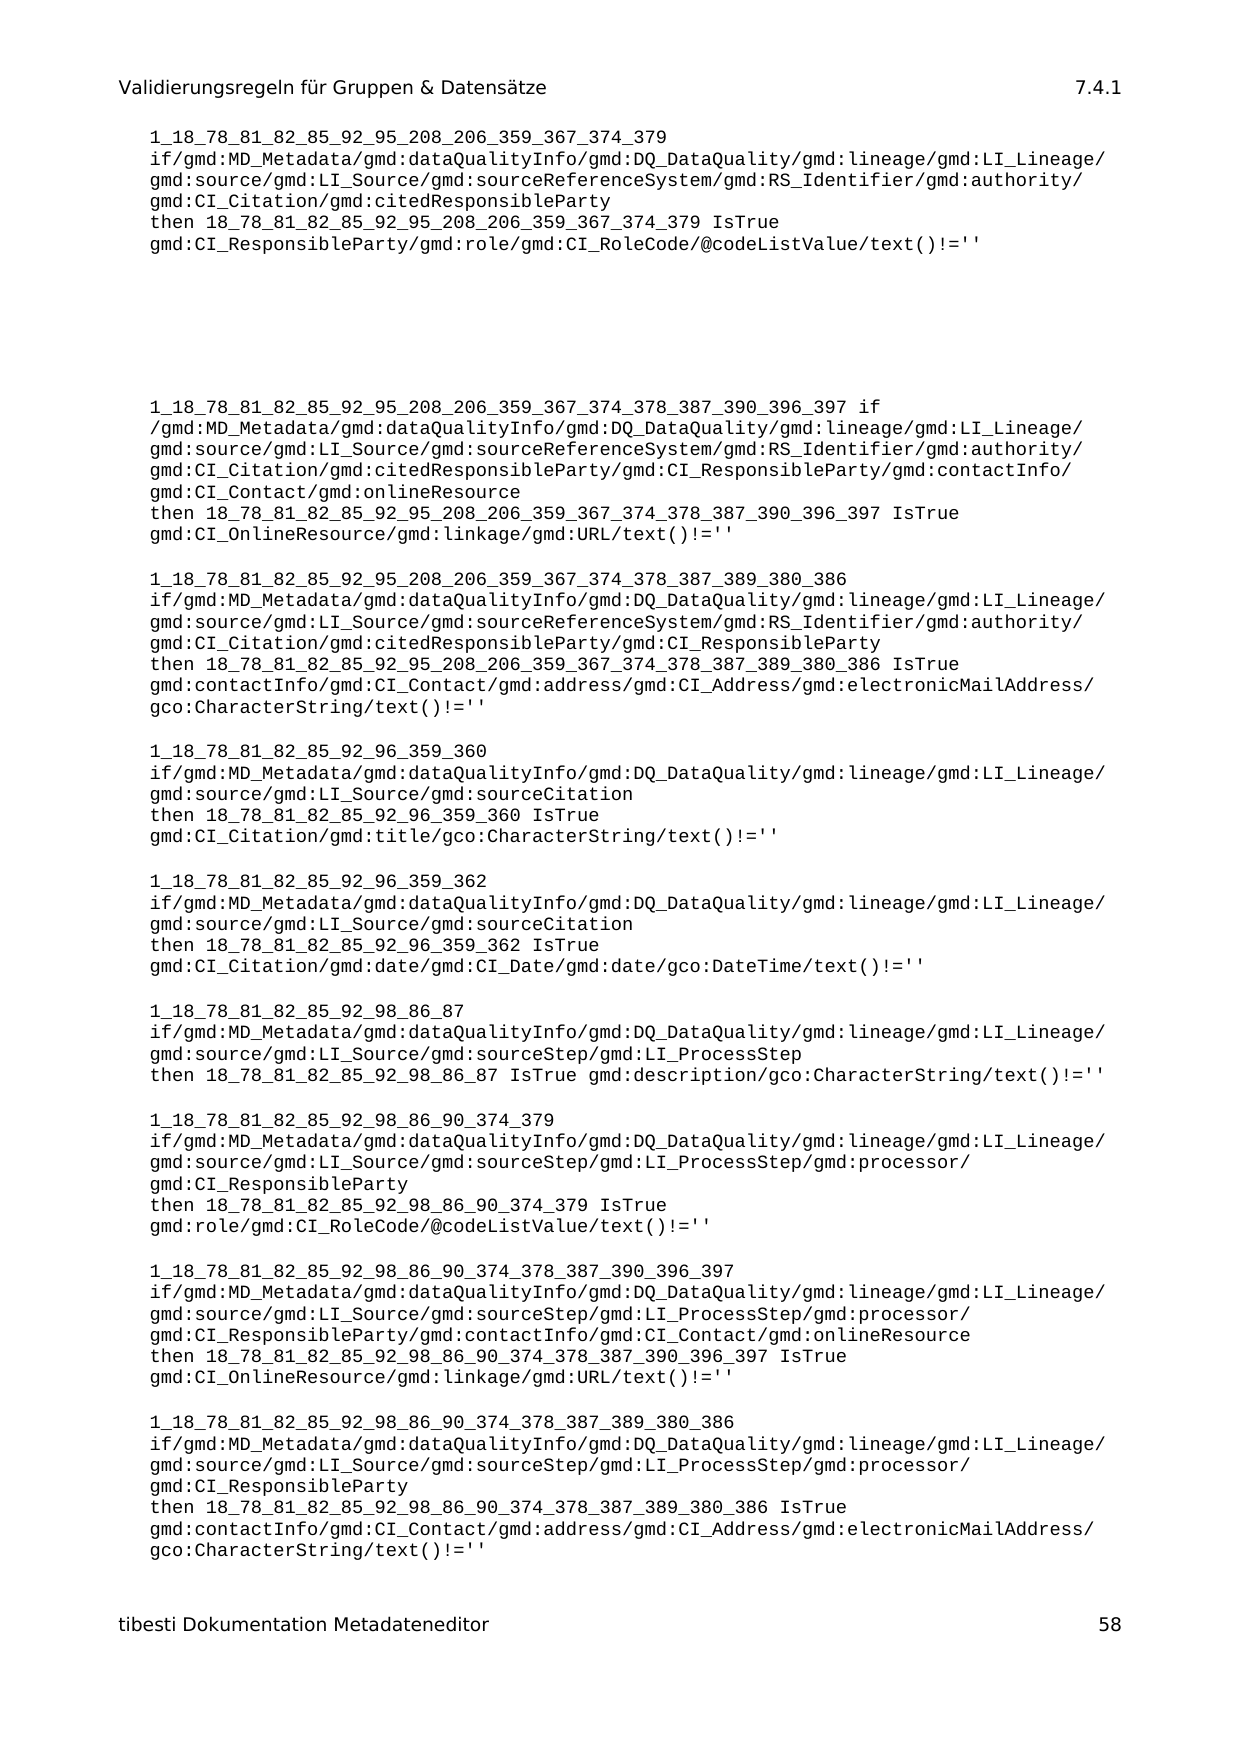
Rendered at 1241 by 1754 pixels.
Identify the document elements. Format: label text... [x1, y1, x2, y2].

text if/gmd:MD_Metadata/gmd:dataQualityInfo/gmd:DQ_DataQuality/gmd:lineage/gmd:LI_Lineage/ gmd:source/gmd:LI_Source/gmd:sourceStep/gmd:LI_ProcessStep/gmd:processor/ gmd:CI_ResponsibleParty [149, 1132, 1122, 1196]
text if/gmd:MD_Metadata/gmd:dataQualityInfo/gmd:DQ_DataQuality/gmd:lineage/gmd:LI_Lineage/ gmd:source/gmd:LI_Source/gmd:sourceStep/gmd:LI_ProcessStep/gmd:processor/ gmd:CI_ResponsibleParty [149, 1434, 1122, 1498]
text if/gmd:MD_Metadata/gmd:dataQualityInfo/gmd:DQ_DataQuality/gmd:lineage/gmd:LI_Lineage/ gmd:source/gmd:LI_Source/gmd:sourceReferenceSystem/gmd:RS_Identifier/gmd:authority/ gmd:CI_Citation/gmd:citedResponsibleParty/gmd:CI_ResponsibleParty [149, 591, 1122, 655]
text gmd:contactInfo/gmd:CI_Contact/gmd:address/gmd:CI_Address/gmd:electronicMailAddress/ gco:CharacterString/text()!='' [149, 1519, 1122, 1562]
text then 18_78_81_82_85_92_98_86_90_374_379 IsTrue [149, 1196, 1122, 1217]
text then 18_78_81_82_85_92_98_86_90_374_378_387_389_380_386 IsTrue [149, 1498, 1122, 1519]
text then 18_78_81_82_85_92_98_86_90_374_378_387_390_396_397 IsTrue [149, 1347, 1122, 1368]
text gmd:CI_Citation/gmd:title/gco:CharacterString/text()!='' [149, 827, 1122, 848]
text /gmd:MD_Metadata/gmd:dataQualityInfo/gmd:DQ_DataQuality/gmd:lineage/gmd:LI_Lineage/ [149, 419, 1122, 440]
text 1_18_78_81_82_85_92_98_86_90_374_379 [149, 1111, 1122, 1132]
text 1_18_78_81_82_85_92_98_86_87 [149, 1002, 1122, 1023]
text if/gmd:MD_Metadata/gmd:dataQualityInfo/gmd:DQ_DataQuality/gmd:lineage/gmd:LI_Lineage/ gmd:source/gmd:LI_Source/gmd:sourceStep/gmd:LI_ProcessStep/gmd:processor/ gmd:CI_ResponsibleParty/gmd:contactInfo/gmd:CI_Contact/gmd:onlineResource [149, 1283, 1122, 1347]
text 1_18_78_81_82_85_92_95_208_206_359_367_374_378_387_390_396_397 if [149, 397, 1122, 419]
text if/gmd:MD_Metadata/gmd:dataQualityInfo/gmd:DQ_DataQuality/gmd:lineage/gmd:LI_Lineage/ gmd:source/gmd:LI_Source/gmd:sourceCitation [149, 893, 1122, 936]
text then 18_78_81_82_85_92_96_359_362 IsTrue [149, 936, 1122, 957]
text 1_18_78_81_82_85_92_98_86_90_374_378_387_389_380_386 [149, 1413, 1122, 1434]
text if/gmd:MD_Metadata/gmd:dataQualityInfo/gmd:DQ_DataQuality/gmd:lineage/gmd:LI_Lineage/ [149, 149, 1122, 171]
text 1_18_78_81_82_85_92_96_359_360 [149, 742, 1122, 763]
text if/gmd:MD_Metadata/gmd:dataQualityInfo/gmd:DQ_DataQuality/gmd:lineage/gmd:LI_Lineage/ gmd:source/gmd:LI_Source/gmd:sourceCitation [149, 763, 1122, 806]
text gmd:CI_OnlineResource/gmd:linkage/gmd:URL/text()!='' [149, 1368, 1122, 1389]
text then 18_78_81_82_85_92_95_208_206_359_367_374_379 IsTrue [149, 213, 1122, 234]
text gmd:role/gmd:CI_RoleCode/@codeListValue/text()!='' [149, 1217, 1122, 1238]
text gmd:source/gmd:LI_Source/gmd:sourceReferenceSystem/gmd:RS_Identifier/gmd:authority/ [149, 171, 1122, 192]
text gmd:CI_Citation/gmd:citedResponsibleParty/gmd:CI_ResponsibleParty/gmd:contactInfo/ [149, 461, 1122, 482]
text then 18_78_81_82_85_92_98_86_87 IsTrue gmd:description/gco:CharacterString/text()!='' [149, 1066, 1122, 1087]
text gmd:CI_OnlineResource/gmd:linkage/gmd:URL/text()!='' [149, 525, 1122, 546]
text 1_18_78_81_82_85_92_96_359_362 [149, 872, 1122, 893]
text 1_18_78_81_82_85_92_98_86_90_374_378_387_390_396_397 [149, 1262, 1122, 1283]
text gmd:CI_Contact/gmd:onlineResource [149, 482, 1122, 504]
text gmd:CI_Citation/gmd:date/gmd:CI_Date/gmd:date/gco:DateTime/text()!='' [149, 957, 1122, 978]
text gmd:CI_ResponsibleParty/gmd:role/gmd:CI_RoleCode/@codeListValue/text()!='' [149, 234, 1122, 256]
text gmd:contactInfo/gmd:CI_Contact/gmd:address/gmd:CI_Address/gmd:electronicMailAddress/ gco:CharacterString/text()!='' [149, 676, 1122, 719]
text then 18_78_81_82_85_92_95_208_206_359_367_374_378_387_389_380_386 IsTrue [149, 655, 1122, 676]
text gmd:source/gmd:LI_Source/gmd:sourceReferenceSystem/gmd:RS_Identifier/gmd:authority/ [149, 440, 1122, 461]
text if/gmd:MD_Metadata/gmd:dataQualityInfo/gmd:DQ_DataQuality/gmd:lineage/gmd:LI_Lineage/ gmd:source/gmd:LI_Source/gmd:sourceStep/gmd:LI_ProcessStep [149, 1023, 1122, 1066]
text 1_18_78_81_82_85_92_95_208_206_359_367_374_378_387_389_380_386 [149, 570, 1122, 591]
text 1_18_78_81_82_85_92_95_208_206_359_367_374_379 [149, 128, 1122, 149]
text then 18_78_81_82_85_92_96_359_360 IsTrue [149, 806, 1122, 827]
text then 18_78_81_82_85_92_95_208_206_359_367_374_378_387_390_396_397 IsTrue [149, 504, 1122, 525]
text gmd:CI_Citation/gmd:citedResponsibleParty [149, 192, 1122, 213]
